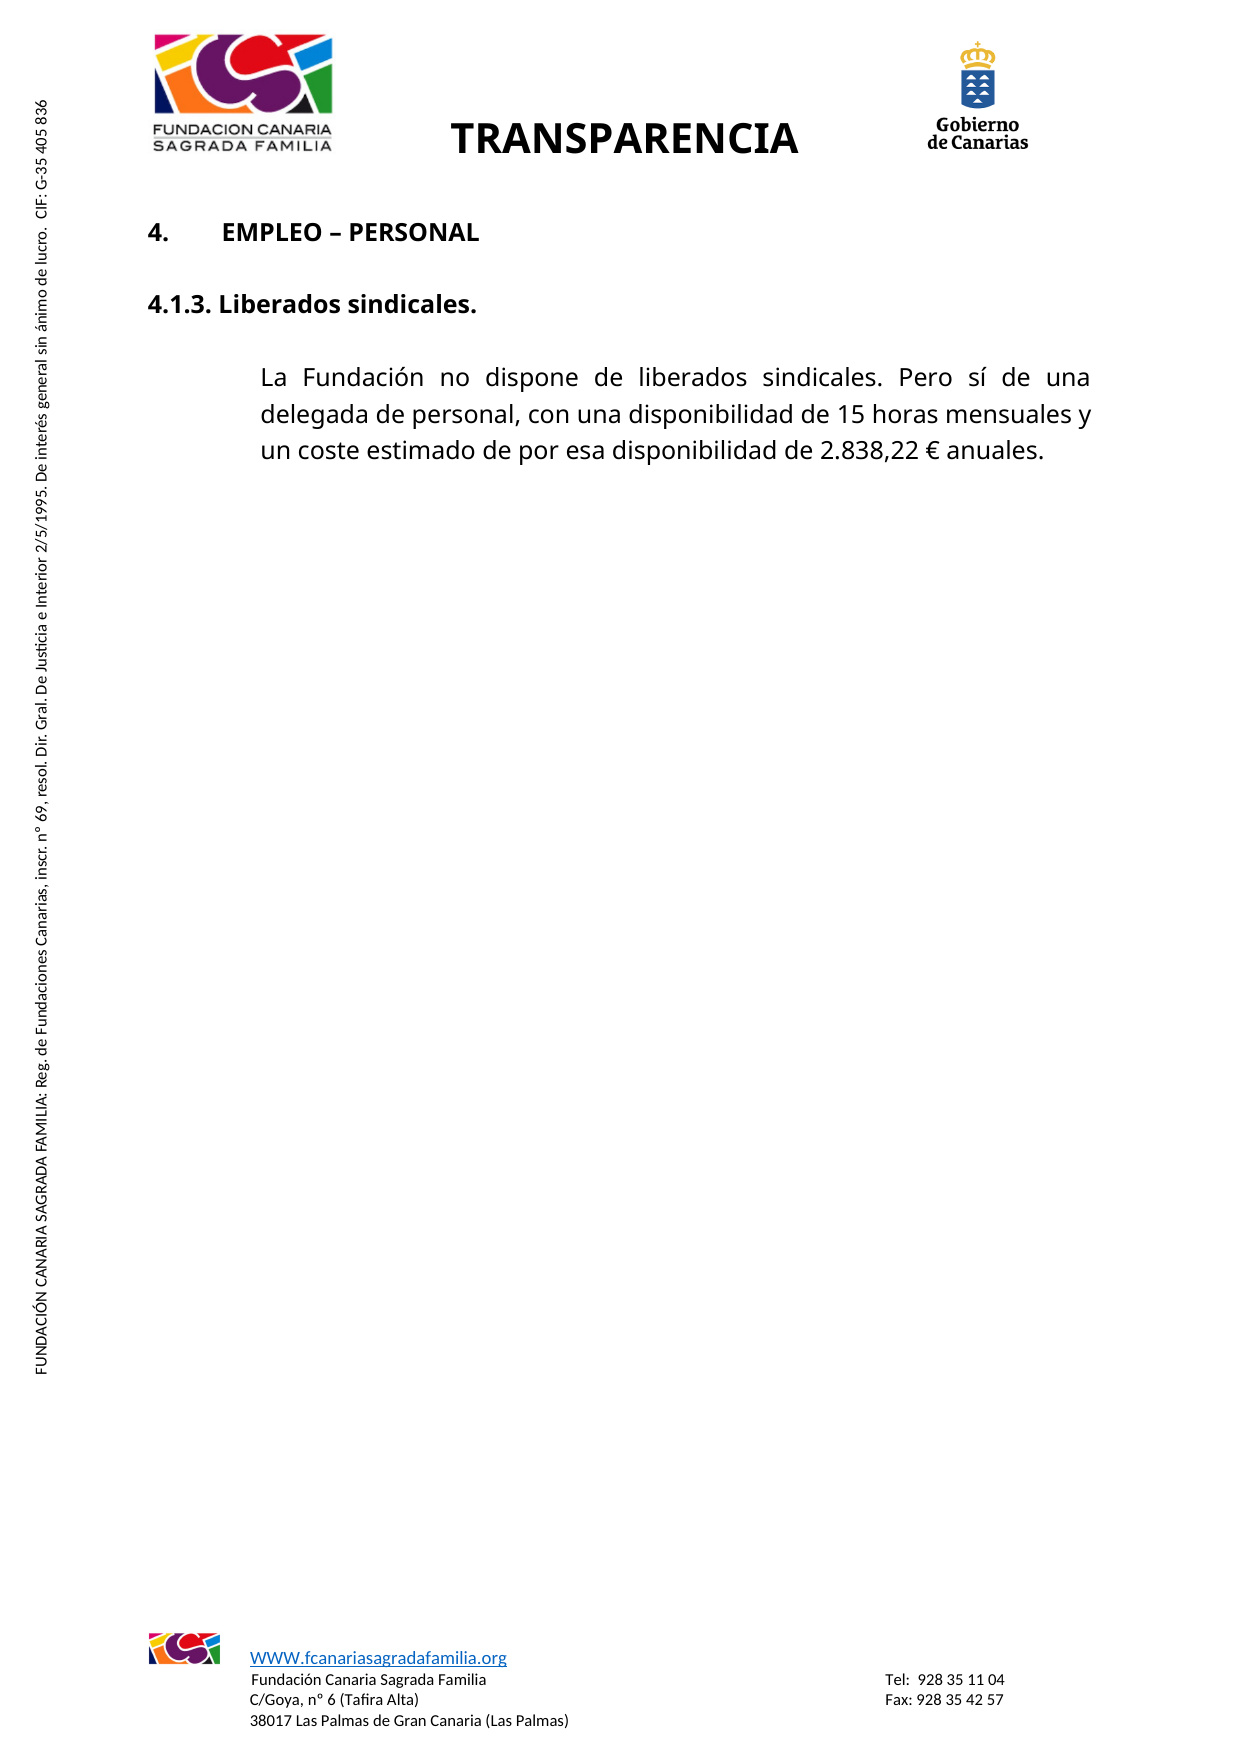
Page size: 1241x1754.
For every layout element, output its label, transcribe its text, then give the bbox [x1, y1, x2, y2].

picture [147, 29, 337, 154]
list 4.1.3. Liberados sindicales. [148, 287, 1092, 321]
picture [147, 1631, 220, 1665]
picture [917, 37, 1037, 154]
list La Fundación no dispone de liberados sindicales. Pero sí de una delegada de personal, con una disponibilidad de 15 horas mensuales y un coste estimado de por esa disponibilidad de 2.838,22 € anuales. [260, 360, 1092, 467]
list 4. EMPLEO – PERSONAL [148, 214, 1092, 285]
